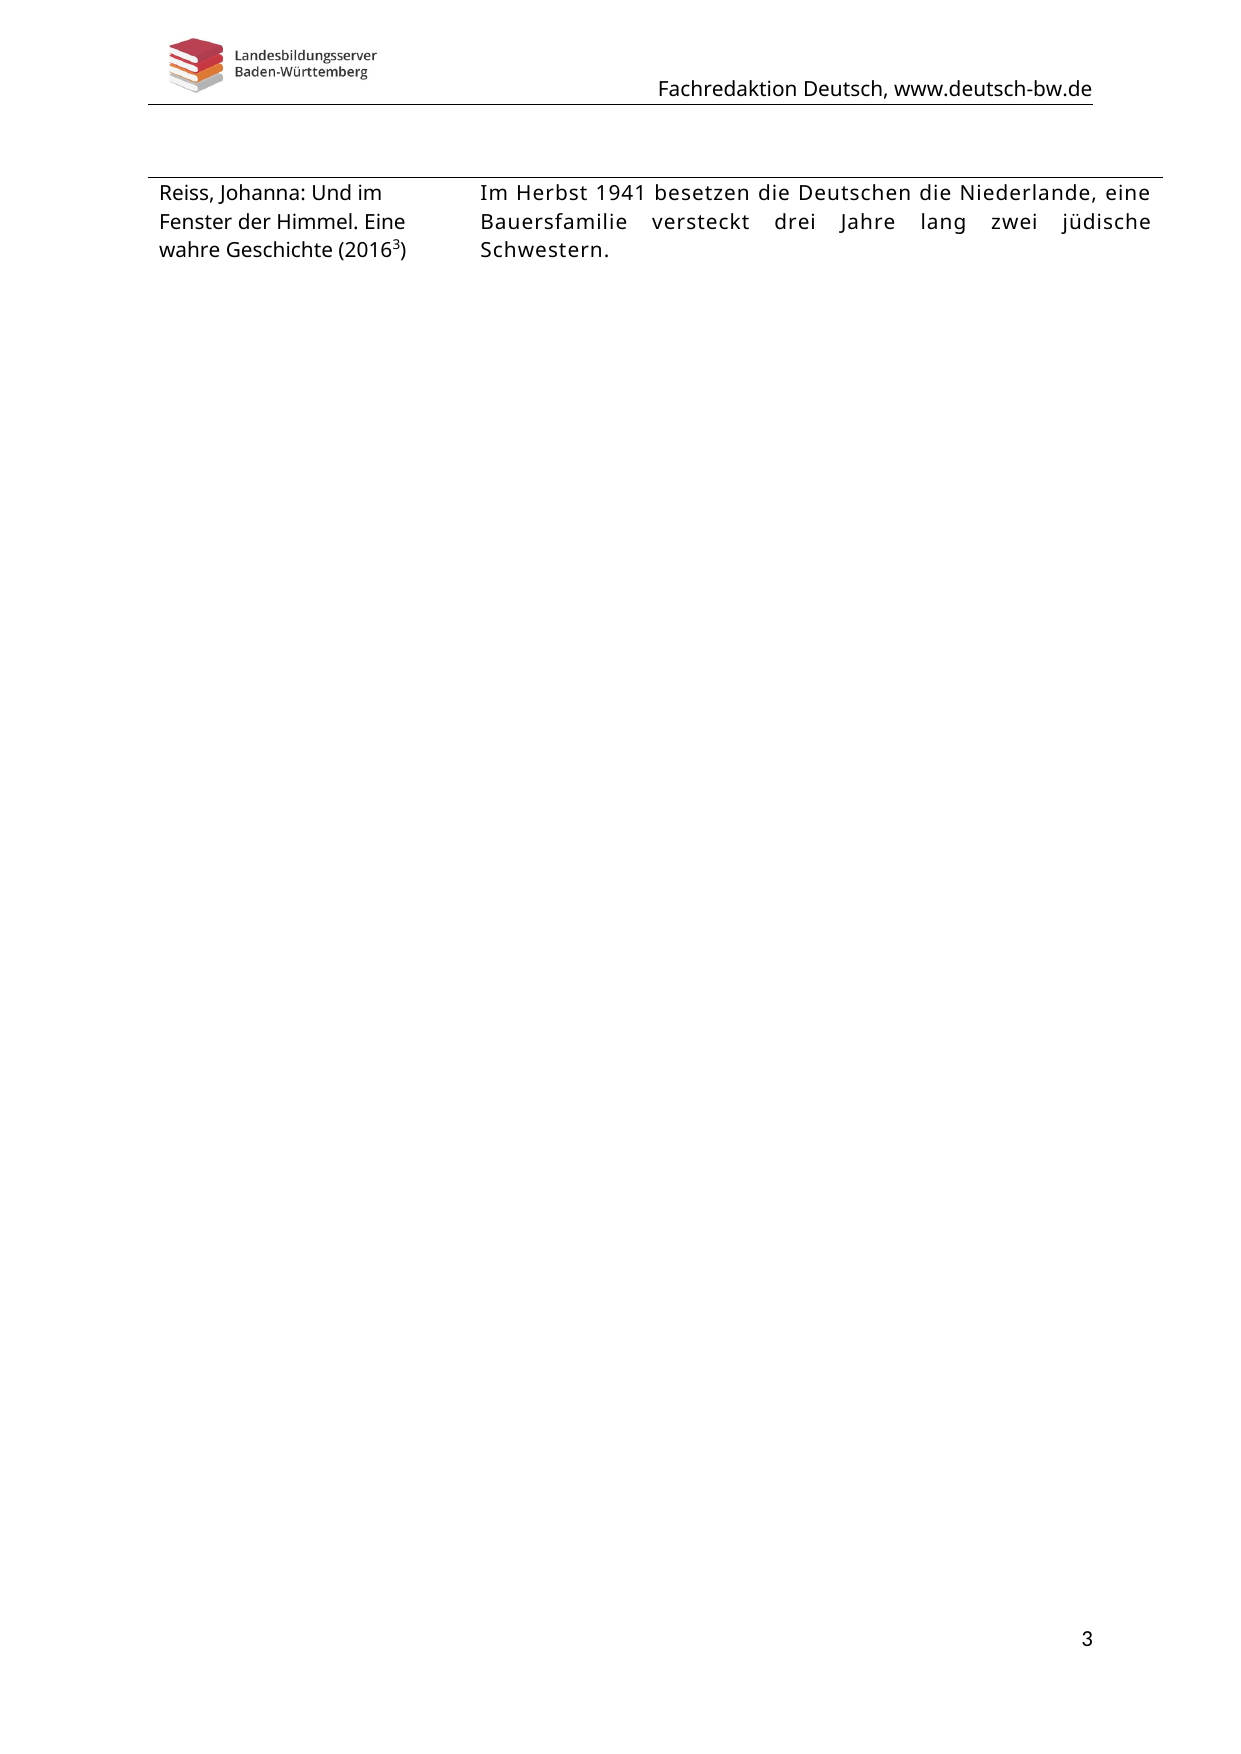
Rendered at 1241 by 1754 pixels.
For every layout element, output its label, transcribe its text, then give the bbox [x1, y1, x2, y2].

table_cell Reiss, Johanna: Und im Fenster der Himmel. Eine wahre Geschichte (20163) [148, 178, 469, 264]
table_cell Im Herbst 1941 besetzen die Deutschen die Niederlande, eine Bauersfamilie versteckt drei Jahre lang zwei jüdische Schwestern. [469, 178, 1163, 264]
